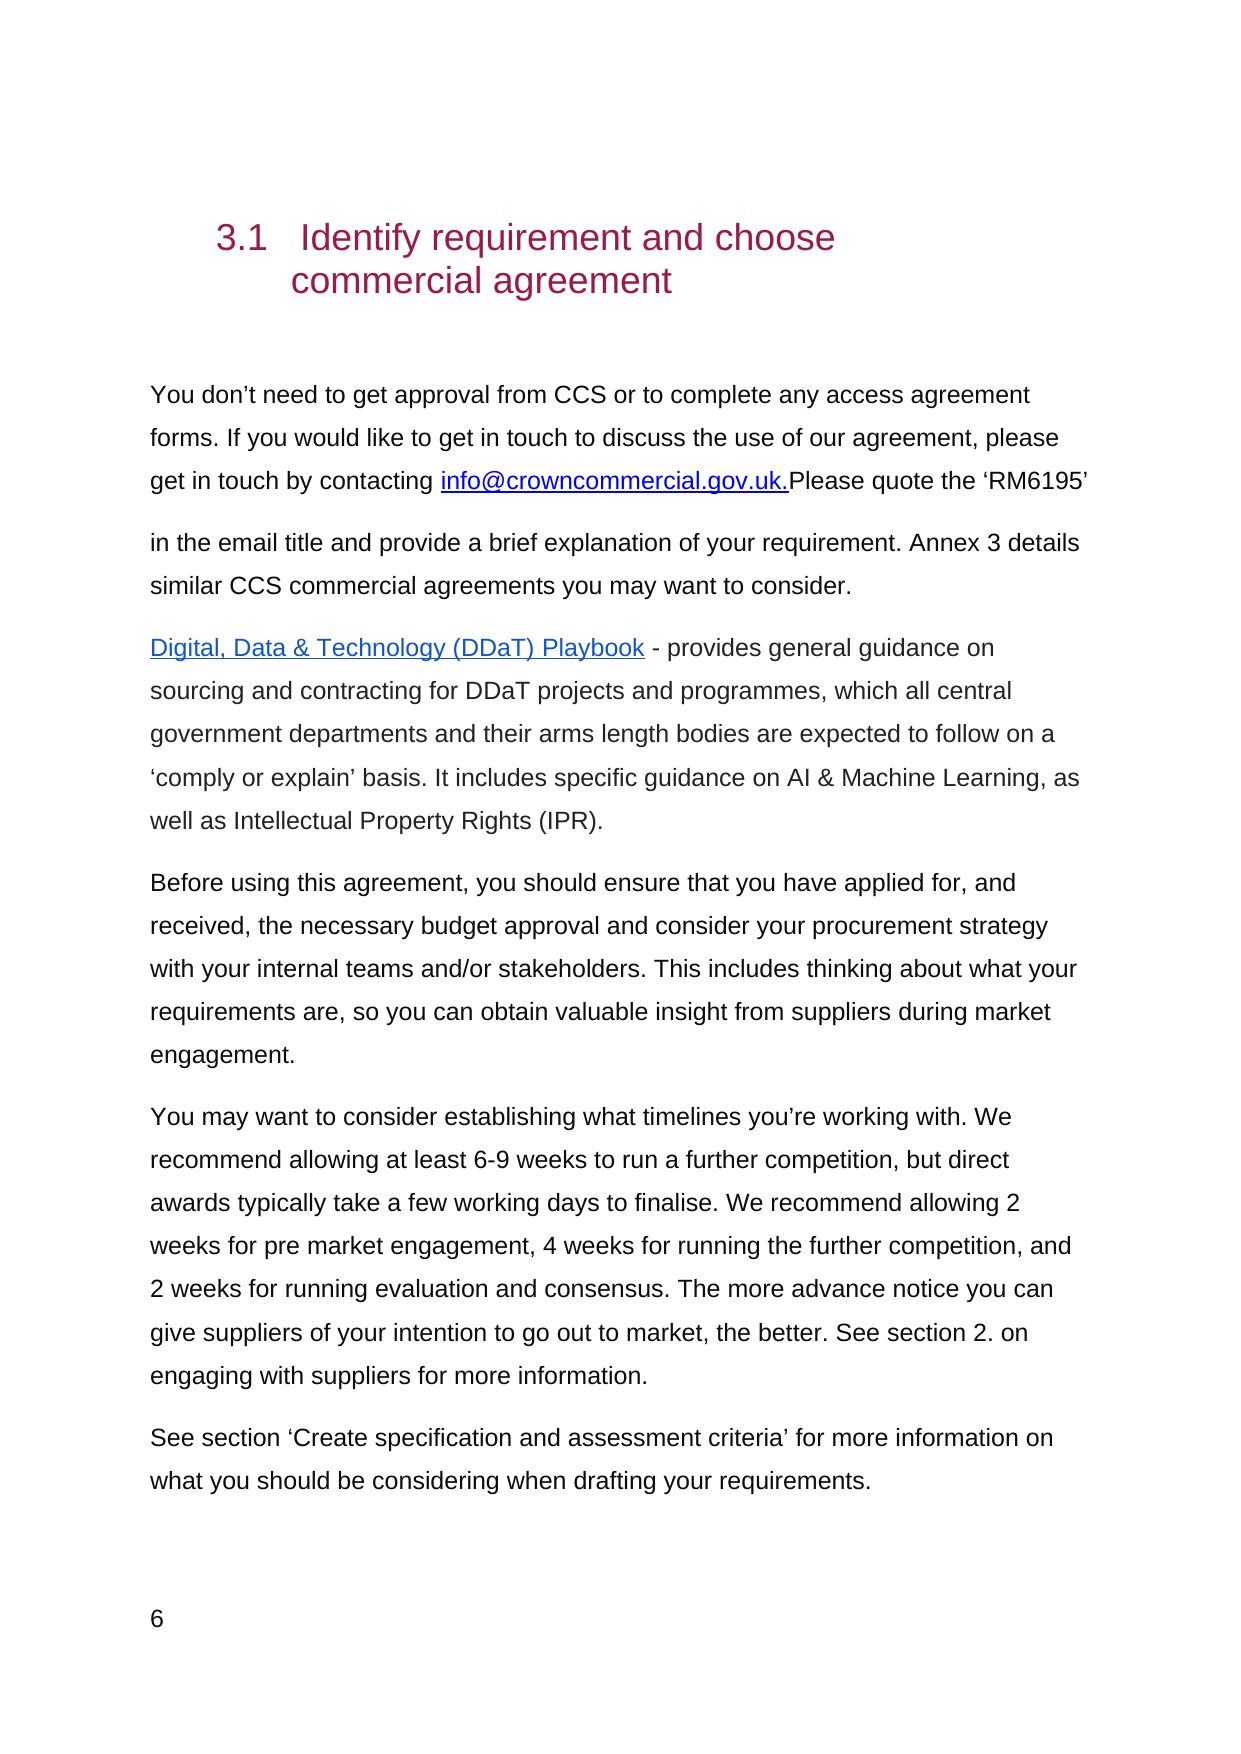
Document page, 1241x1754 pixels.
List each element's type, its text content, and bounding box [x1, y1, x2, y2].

text You may want to consider establishing what timelines you’re working with. We recommend allowing at least 6-9 weeks to run a further competition, but direct awards typically take a few working days to finalise. We recommend allowing 2 weeks for pre market engagement, 4 weeks for running the further competition, and 2 weeks for running evaluation and consensus. The more advance notice you can give suppliers of your intention to go out to market, the better. See section 2. on engaging with suppliers for more information. [150, 1102, 1090, 1389]
text Digital, Data & Technology (DDaT) Playbook - provides general guidance on sourcing and contracting for DDaT projects and programmes, which all central government departments and their arms length bodies are expected to follow on a ‘comply or explain’ basis. It includes specific guidance on AI & Machine Learning, as well as Intellectual Property Rights (IPR). [150, 633, 1090, 834]
text You don’t need to get approval from CCS or to complete any access agreement forms. If you would like to get in touch to discuss the use of our agreement, please get in touch by contacting info@crowncommercial.gov.uk.Please quote the ‘RM6195’ [150, 380, 1090, 495]
subtitle Identify requirement and choose commercial agreement [151, 151, 1089, 366]
text in the email title and provide a brief explanation of your requirement. Annex 3 details similar CCS commercial agreements you may want to consider. [150, 528, 1090, 600]
text See section ‘Create specification and assessment criteria’ for more information on what you should be considering when drafting your requirements. [150, 1422, 1090, 1494]
text Before using this agreement, you should ensure that you have applied for, and received, the necessary budget approval and consider your procurement strategy with your internal teams and/or stakeholders. This includes thinking about what your requirements are, so you can obtain valuable insight from suppliers during market engagement. [150, 867, 1090, 1069]
